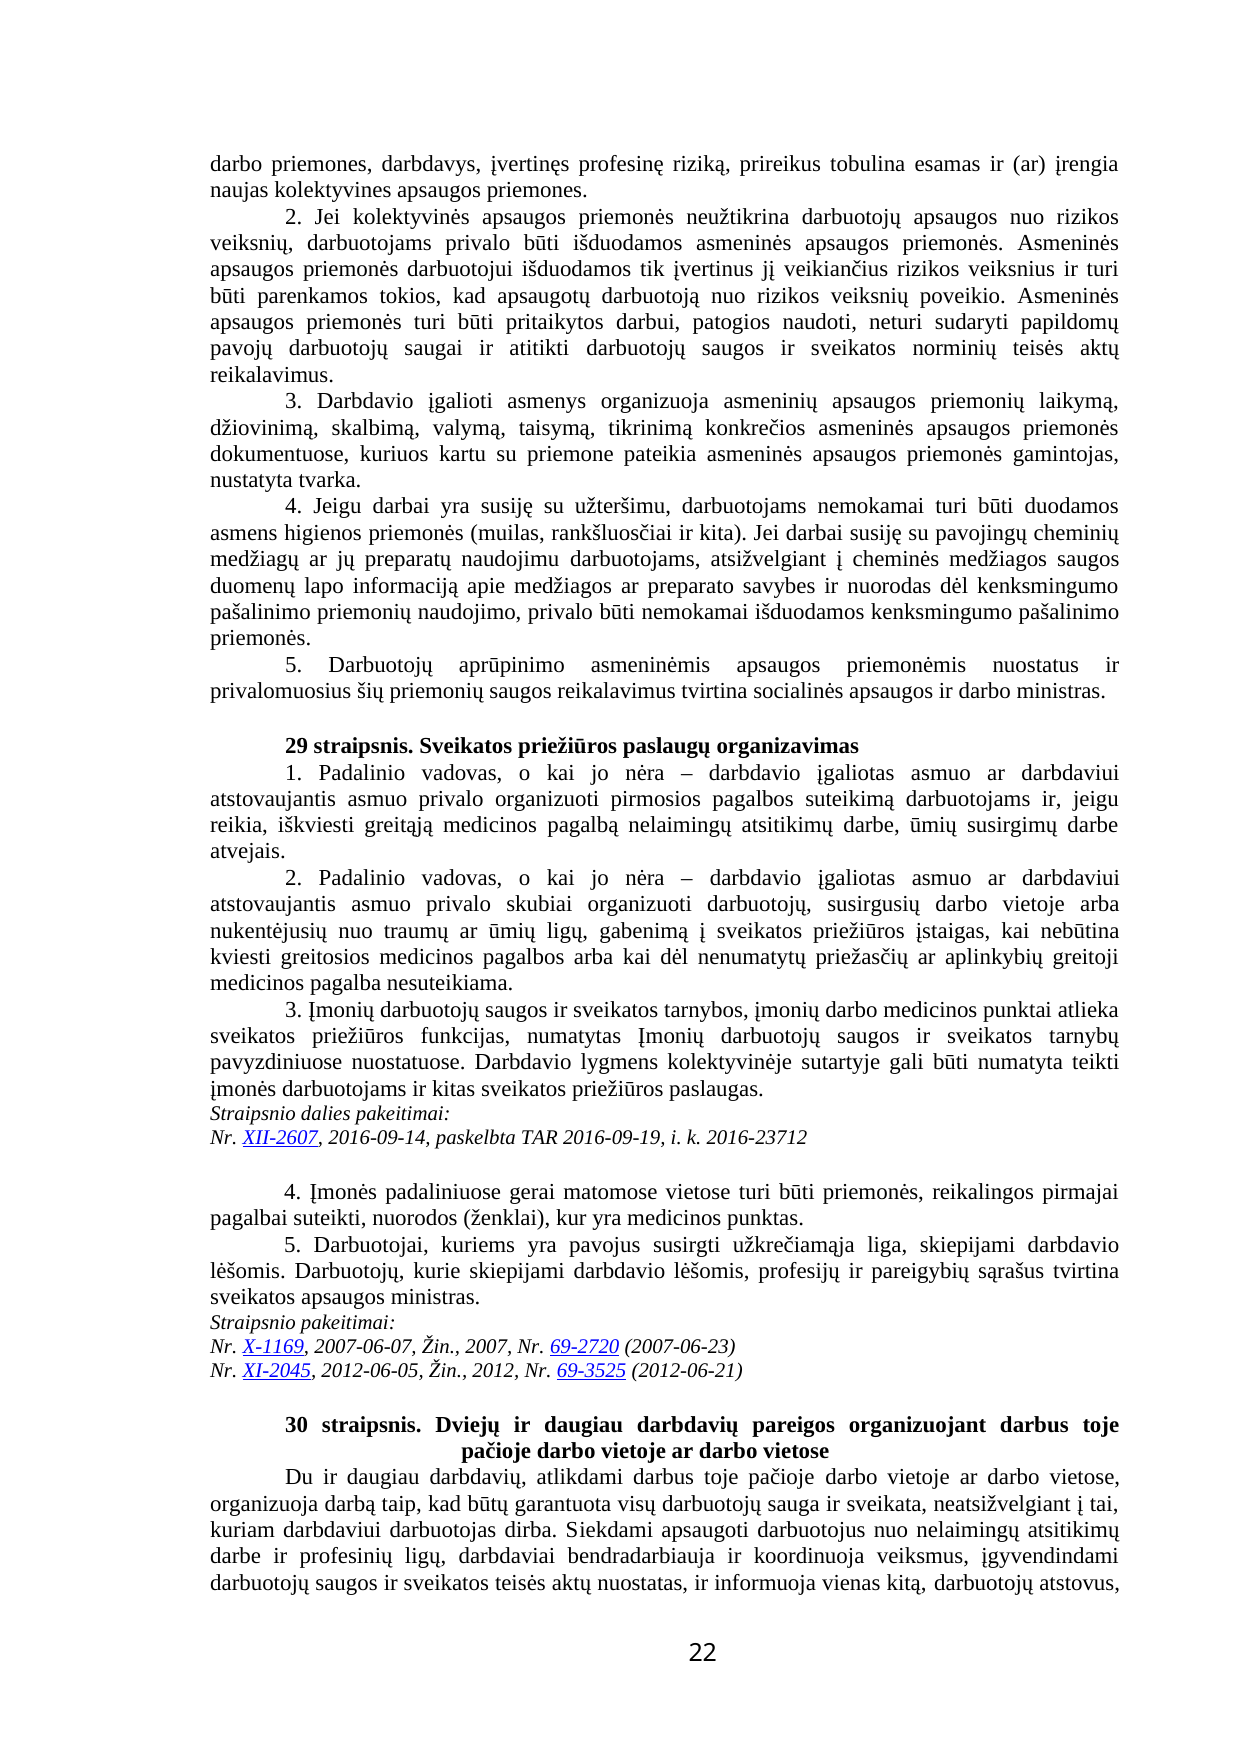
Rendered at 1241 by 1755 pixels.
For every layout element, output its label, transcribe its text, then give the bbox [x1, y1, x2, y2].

text 4. Jeigu darbai yra susiję su užteršimu, darbuotojams nemokamai turi būti duodamos asmens higienos priemonės (muilas, rankšluosčiai ir kita). Jei darbai susiję su pavojingų cheminių medžiagų ar jų preparatų naudojimu darbuotojams, atsižvelgiant į cheminės medžiagos saugos duomenų lapo informaciją apie medžiagos ar preparato savybes ir nuorodas dėl kenksmingumo pašalinimo priemonių naudojimo, privalo būti nemokamai išduodamos kenksmingumo pašalinimo priemonės. [210, 493, 1120, 651]
text 2. Jei kolektyvinės apsaugos priemonės neužtikrina darbuotojų apsaugos nuo rizikos veiksnių, darbuotojams privalo būti išduodamos asmeninės apsaugos priemonės. Asmeninės apsaugos priemonės darbuotojui išduodamos tik įvertinus jį veikiančius rizikos veiksnius ir turi būti parenkamos tokios, kad apsaugotų darbuotoją nuo rizikos veiksnių poveikio. Asmeninės apsaugos priemonės turi būti pritaikytos darbui, patogios naudoti, neturi sudaryti papildomų pavojų darbuotojų saugai ir atitikti darbuotojų saugos ir sveikatos norminių teisės aktų reikalavimus. [210, 203, 1120, 387]
text Straipsnio pakeitimai: [210, 1310, 1120, 1334]
text 29 straipsnis. Sveikatos priežiūros paslaugų organizavimas [210, 732, 1120, 758]
text 4. Įmonės padaliniuose gerai matomose vietose turi būti priemonės, reikalingos pirmajai pagalbai suteikti, nuorodos (ženklai), kur yra medicinos punktas. [210, 1178, 1120, 1231]
text 3. Įmonių darbuotojų saugos ir sveikatos tarnybos, įmonių darbo medicinos punktai atlieka sveikatos priežiūros funkcijas, numatytas Įmonių darbuotojų saugos ir sveikatos tarnybų pavyzdiniuose nuostatuose. Darbdavio lygmens kolektyvinėje sutartyje gali būti numatyta teikti įmonės darbuotojams ir kitas sveikatos priežiūros paslaugas. [210, 996, 1120, 1101]
text 30 straipsnis. Dviejų ir daugiau darbdavių pareigos organizuojant darbus toje pačioje darbo vietoje ar darbo vietose [285, 1411, 1120, 1463]
text 3. Darbdavio įgalioti asmenys organizuoja asmeninių apsaugos priemonių laikymą, džiovinimą, skalbimą, valymą, taisymą, tikrinimą konkrečios asmeninės apsaugos priemonės dokumentuose, kuriuos kartu su priemone pateikia asmeninės apsaugos priemonės gamintojas, nustatyta tvarka. [210, 387, 1120, 493]
text Straipsnio dalies pakeitimai: [210, 1101, 1120, 1125]
text Nr. XII-2607, 2016-09-14, paskelbta TAR 2016-09-19, i. k. 2016-23712 [210, 1125, 1120, 1149]
text 5. Darbuotojai, kuriems yra pavojus susirgti užkrečiamąja liga, skiepijami darbdavio lėšomis. Darbuotojų, kurie skiepijami darbdavio lėšomis, profesijų ir pareigybių sąrašus tvirtina sveikatos apsaugos ministras. [210, 1231, 1120, 1310]
text Du ir daugiau darbdavių, atlikdami darbus toje pačioje darbo vietoje ar darbo vietose, organizuoja darbą taip, kad būtų garantuota visų darbuotojų sauga ir sveikata, neatsižvelgiant į tai, kuriam darbdaviui darbuotojas dirba. Siekdami apsaugoti darbuotojus nuo nelaimingų atsitikimų darbe ir profesinių ligų, darbdaviai bendradarbiauja ir koordinuoja veiksmus, įgyvendindami darbuotojų saugos ir sveikatos teisės aktų nuostatas, ir informuoja vienas kitą, darbuotojų atstovus, [210, 1463, 1120, 1595]
text darbo priemones, darbdavys, įvertinęs profesinę riziką, prireikus tobulina esamas ir (ar) įrengia naujas kolektyvines apsaugos priemones. [210, 150, 1120, 203]
text 1. Padalinio vadovas, o kai jo nėra – darbdavio įgaliotas asmuo ar darbdaviui atstovaujantis asmuo privalo organizuoti pirmosios pagalbos suteikimą darbuotojams ir, jeigu reikia, iškviesti greitąją medicinos pagalbą nelaimingų atsitikimų darbe, ūmių susirgimų darbe atvejais. [210, 758, 1120, 864]
text 2. Padalinio vadovas, o kai jo nėra – darbdavio įgaliotas asmuo ar darbdaviui atstovaujantis asmuo privalo skubiai organizuoti darbuotojų, susirgusių darbo vietoje arba nukentėjusių nuo traumų ar ūmių ligų, gabenimą į sveikatos priežiūros įstaigas, kai nebūtina kviesti greitosios medicinos pagalbos arba kai dėl nenumatytų priežasčių ar aplinkybių greitoji medicinos pagalba nesuteikiama. [210, 864, 1120, 996]
text Nr. X-1169, 2007-06-07, Žin., 2007, Nr. 69-2720 (2007-06-23) [210, 1334, 1120, 1358]
text Nr. XI-2045, 2012-06-05, Žin., 2012, Nr. 69-3525 (2012-06-21) [210, 1358, 1120, 1382]
text 5. Darbuotojų aprūpinimo asmeninėmis apsaugos priemonėmis nuostatus ir privalomuosius šių priemonių saugos reikalavimus tvirtina socialinės apsaugos ir darbo ministras. [210, 651, 1120, 703]
